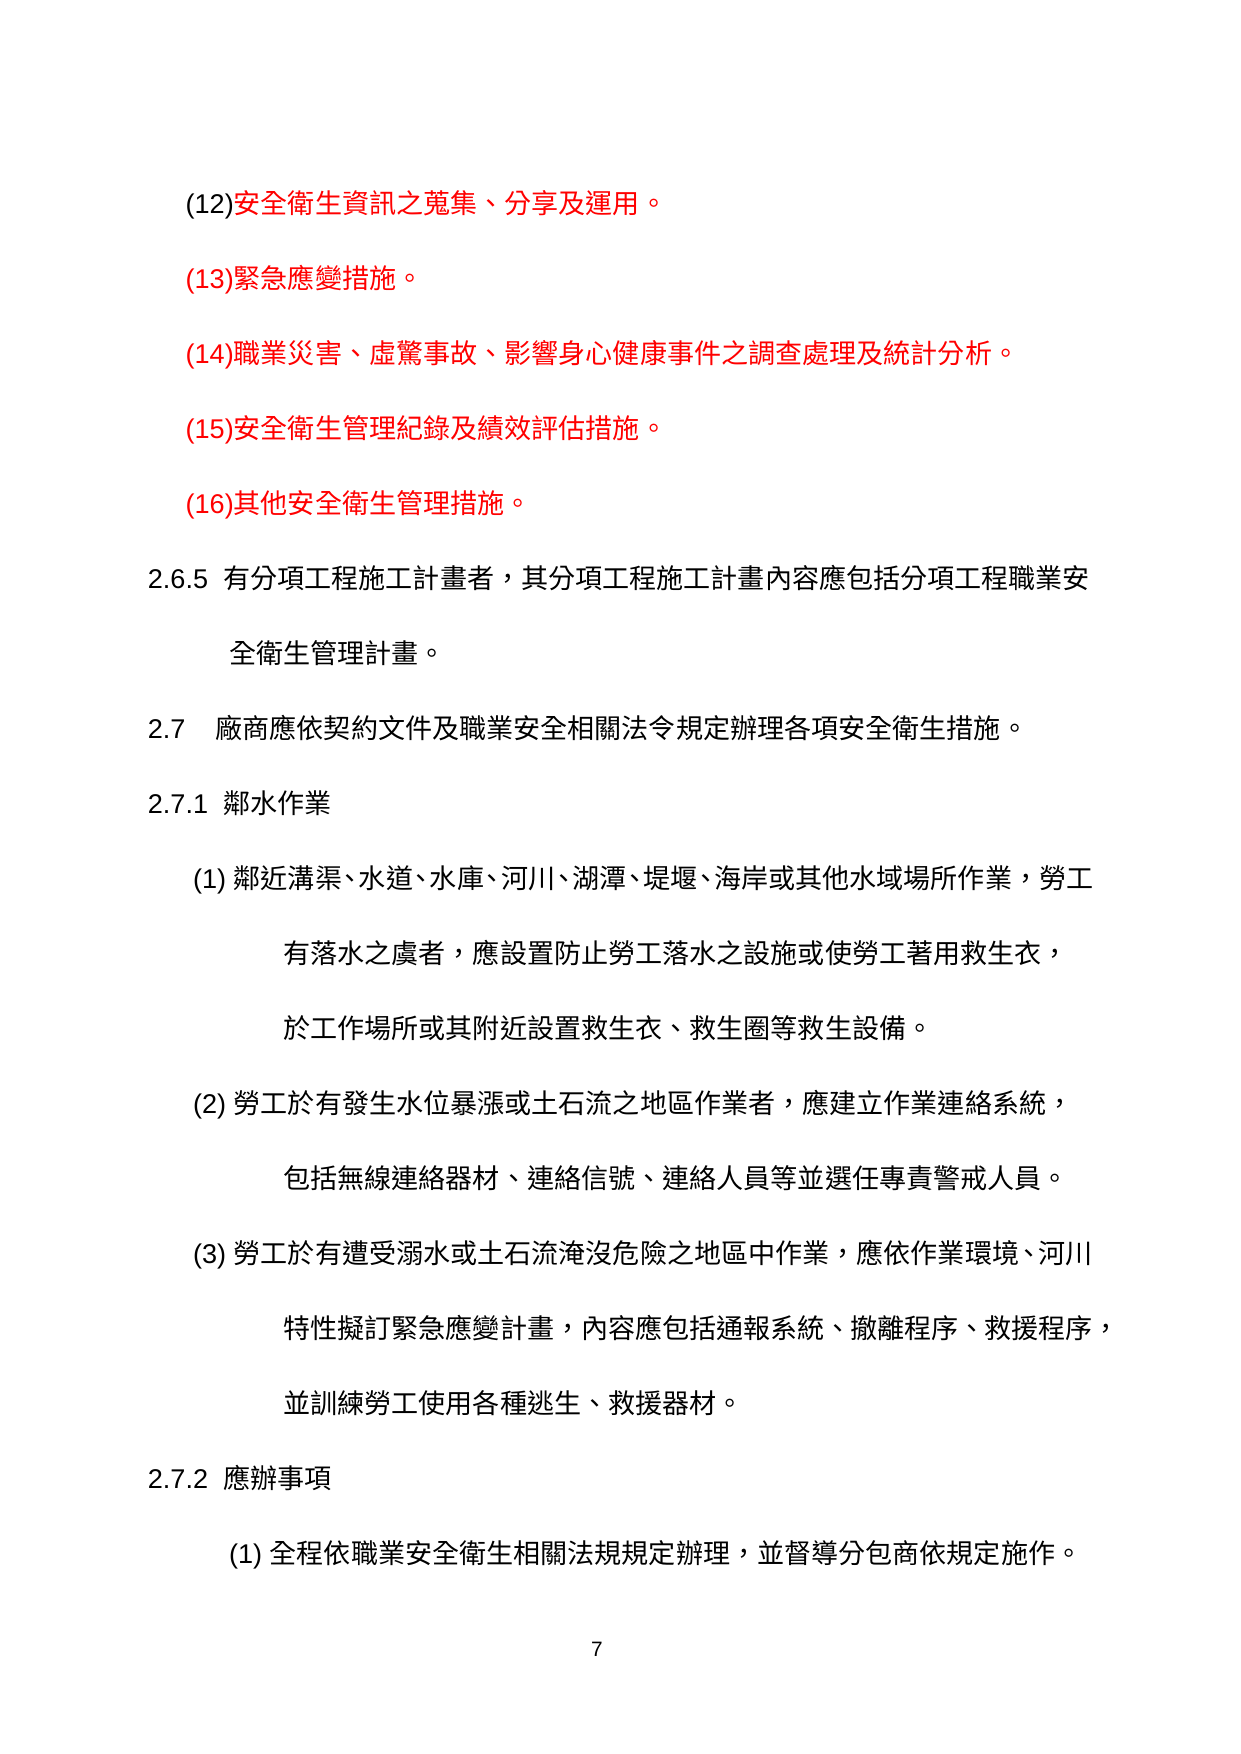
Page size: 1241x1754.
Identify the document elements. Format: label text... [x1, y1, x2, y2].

text (14)職業災害、虛驚事故、影響身心健康事件之調查處理及統計分析。 [148, 314, 1092, 389]
text (16)其他安全衛生管理措施。 [148, 464, 1092, 539]
text 2.7.1 鄰水作業 [148, 764, 1092, 839]
text 2.7 廠商應依契約文件及職業安全相關法令規定辦理各項安全衛生措施。 [148, 689, 1092, 764]
text (13)緊急應變措施。 [148, 239, 1092, 314]
text 2.7.2 應辦事項 [148, 1439, 1092, 1514]
text (15)安全衛生管理紀錄及績效評估措施。 [148, 389, 1092, 464]
text (2) 勞工於有發生水位暴漲或土石流之地區作業者，應建立作業連絡系統，包括無線連絡器材、連絡信號、連絡人員等並選任專責警戒人員。 [148, 1064, 1092, 1214]
text (3) 勞工於有遭受溺水或土石流淹沒危險之地區中作業，應依作業環境、河川特性擬訂緊急應變計畫，內容應包括通報系統、撤離程序、救援程序，並訓練勞工使用各種逃生、救援器材。 [148, 1214, 1092, 1439]
text (1) 全程依職業安全衛生相關法規規定辦理，並督導分包商依規定施作。 [229, 1514, 1092, 1589]
text 2.6.5 有分項工程施工計畫者，其分項工程施工計畫內容應包括分項工程職業安全衛生管理計畫。 [148, 539, 1092, 689]
text (1) 鄰近溝渠、水道、水庫、河川、湖潭、堤堰、海岸或其他水域場所作業，勞工有落水之虞者，應設置防止勞工落水之設施或使勞工著用救生衣，於工作場所或其附近設置救生衣、救生圈等救生設備。 [148, 839, 1092, 1064]
text (12)安全衛生資訊之蒐集、分享及運用。 [148, 164, 1092, 239]
